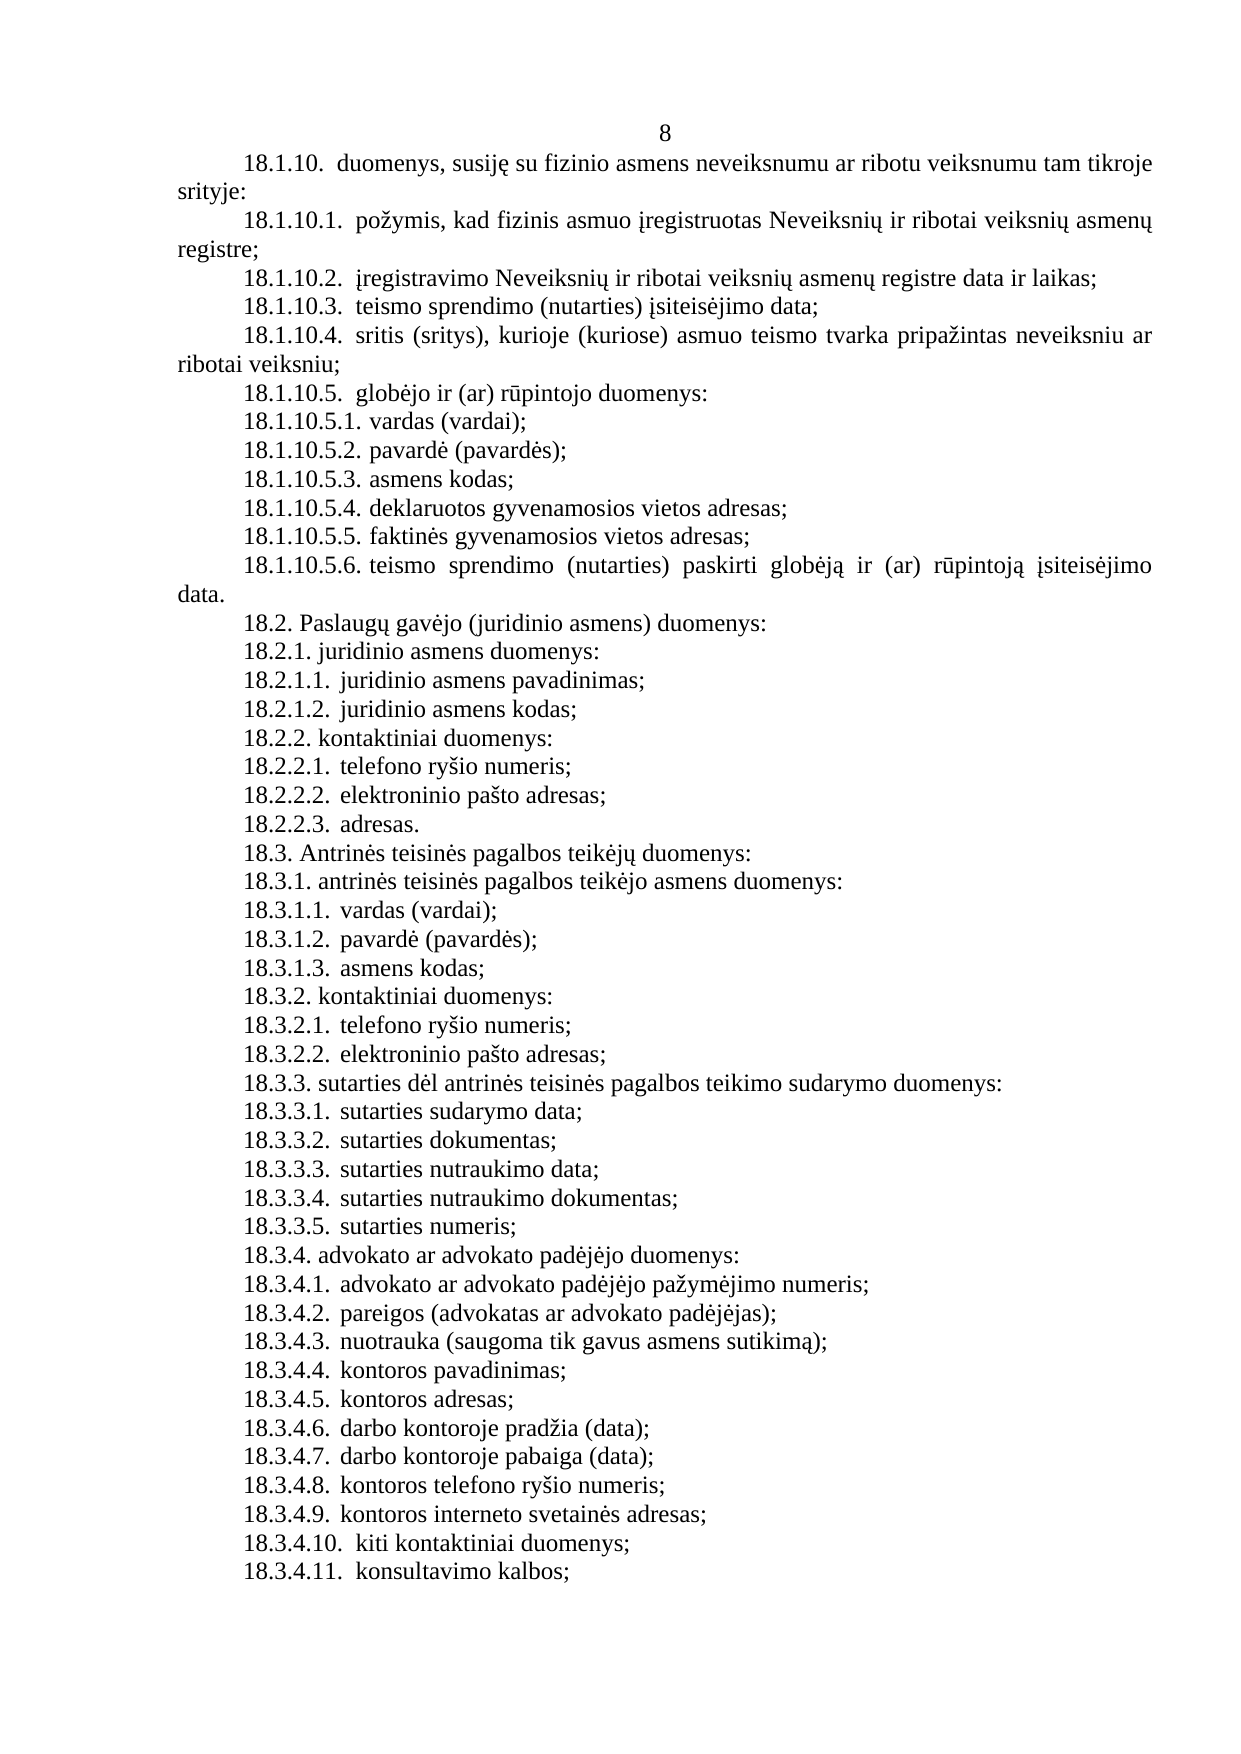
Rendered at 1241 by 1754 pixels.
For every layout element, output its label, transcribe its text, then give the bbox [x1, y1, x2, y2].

text 18.1.10.5.6. teismo sprendimo (nutarties) paskirti globėją ir (ar) rūpintoją įsiteisėjimo data. [177, 550, 1153, 608]
text 18.3.4. advokato ar advokato padėjėjo duomenys: [177, 1240, 1153, 1269]
text 18.3.4.9. kontoros interneto svetainės adresas; [177, 1499, 1153, 1528]
text 18.2.2.1. telefono ryšio numeris; [177, 751, 1153, 780]
text 18.1.10.5.5. faktinės gyvenamosios vietos adresas; [177, 521, 1153, 550]
text 18.3.4.10. kiti kontaktiniai duomenys; [177, 1528, 1153, 1556]
text 18.1.10. duomenys, susiję su fizinio asmens neveiksnumu ar ribotu veiksnumu tam tikroje srityje: [177, 148, 1153, 205]
text 18.3.1.1. vardas (vardai); [177, 895, 1153, 924]
text 18.1.10.5.3. asmens kodas; [177, 464, 1153, 493]
text 18.3.1.3. asmens kodas; [177, 953, 1153, 981]
text 18.1.10.5.2. pavardė (pavardės); [177, 435, 1153, 464]
text 18.2.1. juridinio asmens duomenys: [177, 636, 1153, 665]
text 18.3.3.2. sutarties dokumentas; [177, 1125, 1153, 1154]
text 18.1.10.5.4. deklaruotos gyvenamosios vietos adresas; [177, 493, 1153, 521]
text 18.3.3.4. sutarties nutraukimo dokumentas; [177, 1183, 1153, 1211]
text 18.2.1.1. juridinio asmens pavadinimas; [177, 665, 1153, 694]
text 18.1.10.4. sritis (sritys), kurioje (kuriose) asmuo teismo tvarka pripažintas neveiksniu ar ribotai veiksniu; [177, 320, 1153, 378]
text 18.3.4.3. nuotrauka (saugoma tik gavus asmens sutikimą); [177, 1326, 1153, 1355]
text 18.3.4.6. darbo kontoroje pradžia (data); [177, 1413, 1153, 1441]
text 18.1.10.3. teismo sprendimo (nutarties) įsiteisėjimo data; [177, 291, 1153, 320]
text 18.2.1.2. juridinio asmens kodas; [177, 694, 1153, 723]
text 18.3.3.3. sutarties nutraukimo data; [177, 1154, 1153, 1183]
text 18.3.4.8. kontoros telefono ryšio numeris; [177, 1470, 1153, 1499]
text 18.2.2. kontaktiniai duomenys: [177, 723, 1153, 751]
text 18.3.4.5. kontoros adresas; [177, 1384, 1153, 1413]
text 18.3.1. antrinės teisinės pagalbos teikėjo asmens duomenys: [177, 866, 1153, 895]
text 18.1.10.1. požymis, kad fizinis asmuo įregistruotas Neveiksnių ir ribotai veiksnių asmenų registre; [177, 205, 1153, 263]
text 18.3.1.2. pavardė (pavardės); [177, 924, 1153, 953]
text 18.3. Antrinės teisinės pagalbos teikėjų duomenys: [177, 838, 1153, 866]
text 18.2.2.2. elektroninio pašto adresas; [177, 780, 1153, 809]
text 18.1.10.2. įregistravimo Neveiksnių ir ribotai veiksnių asmenų registre data ir laikas; [177, 263, 1153, 291]
text 18.2.2.3. adresas. [177, 809, 1153, 838]
text 18.3.2.2. elektroninio pašto adresas; [177, 1039, 1153, 1068]
text 18.3.3.1. sutarties sudarymo data; [177, 1096, 1153, 1125]
text 18.3.4.11. konsultavimo kalbos; [177, 1556, 1153, 1585]
text 18.3.4.4. kontoros pavadinimas; [177, 1355, 1153, 1384]
text 18.3.2. kontaktiniai duomenys: [177, 981, 1153, 1010]
text 18.3.4.1. advokato ar advokato padėjėjo pažymėjimo numeris; [177, 1269, 1153, 1298]
text 18.3.3.5. sutarties numeris; [177, 1211, 1153, 1240]
text 18.1.10.5.1. vardas (vardai); [177, 406, 1153, 435]
text 18.3.2.1. telefono ryšio numeris; [177, 1010, 1153, 1039]
text 18.3.4.2. pareigos (advokatas ar advokato padėjėjas); [177, 1298, 1153, 1326]
text 18.1.10.5. globėjo ir (ar) rūpintojo duomenys: [177, 378, 1153, 406]
text 18.3.3. sutarties dėl antrinės teisinės pagalbos teikimo sudarymo duomenys: [177, 1068, 1153, 1096]
text 18.3.4.7. darbo kontoroje pabaiga (data); [177, 1441, 1153, 1470]
text 18.2. Paslaugų gavėjo (juridinio asmens) duomenys: [177, 608, 1153, 636]
